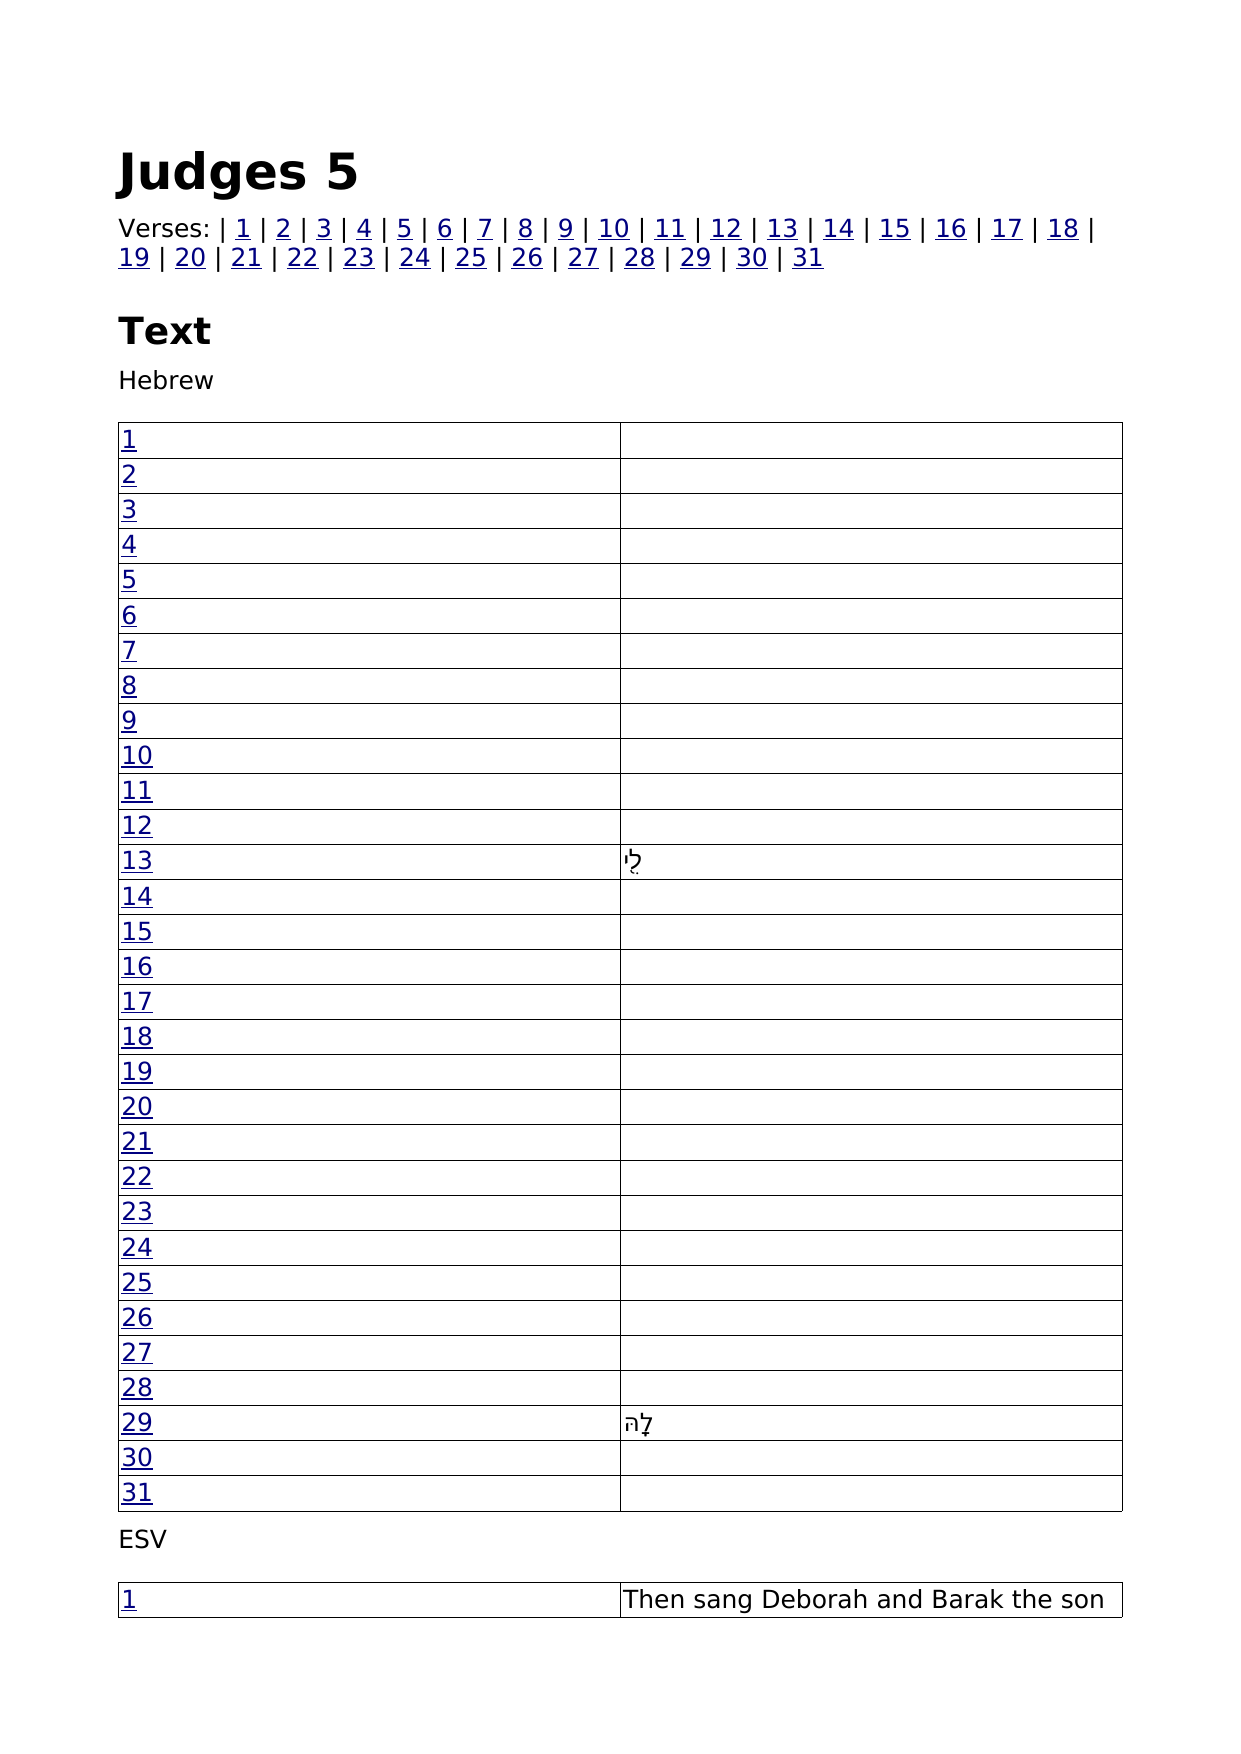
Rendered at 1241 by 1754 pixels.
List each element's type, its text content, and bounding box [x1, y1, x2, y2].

table_cell [621, 739, 1122, 773]
table_cell 4 [119, 529, 620, 563]
table_cell 9 [119, 704, 620, 738]
table_cell 29 [119, 1406, 620, 1440]
table_cell [621, 915, 1122, 949]
table_cell [621, 634, 1122, 668]
table_cell 22 [119, 1161, 620, 1194]
table_cell [621, 459, 1122, 492]
table_header [621, 423, 1122, 457]
table_cell [621, 774, 1122, 808]
table_cell 8 [119, 669, 620, 703]
table_cell [621, 494, 1122, 528]
table_cell [621, 880, 1122, 914]
table_cell 25 [119, 1266, 620, 1300]
table_header 1 [119, 1583, 620, 1617]
table_cell 14 [119, 880, 620, 914]
table_cell [621, 985, 1122, 1019]
table_cell 30 [119, 1441, 620, 1475]
table_cell 19 [119, 1055, 620, 1089]
table_cell 6 [119, 599, 620, 633]
table_cell 12 [119, 810, 620, 843]
table_cell 21 [119, 1125, 620, 1159]
table_cell 26 [119, 1301, 620, 1335]
table_cell 13 [119, 845, 620, 879]
table_cell [621, 950, 1122, 984]
table_cell [621, 1161, 1122, 1194]
table_header 1 [119, 423, 620, 457]
table_cell 2 [119, 459, 620, 492]
text Hebrew [118, 366, 1122, 395]
text Verses: | 1 | 2 | 3 | 4 | 5 | 6 | 7 | 8 | 9 | 10 | 11 | 12 | 13 | 14 | 15 | 16 | 17 | 18 | 19 | 20 | 21 | 22 | 23 | 24 | 25 | 26 | 27 | 28 | 29 | 30 | 31 [118, 214, 1122, 272]
table_cell 20 [119, 1090, 620, 1124]
table_cell [621, 1441, 1122, 1475]
table_cell לִ֖י [621, 845, 1122, 879]
table_cell 5 [119, 564, 620, 598]
table_cell 7 [119, 634, 620, 668]
table_cell 17 [119, 985, 620, 1019]
table_cell 16 [119, 950, 620, 984]
table_header Then sang Deborah and Barak the son [621, 1583, 1122, 1617]
table_cell 24 [119, 1231, 620, 1265]
table_cell 10 [119, 739, 620, 773]
table_cell [621, 1336, 1122, 1370]
table_cell [621, 1090, 1122, 1124]
table_cell [621, 1476, 1122, 1511]
table_cell [621, 1231, 1122, 1265]
table_cell [621, 669, 1122, 703]
table_cell [621, 1196, 1122, 1230]
table_cell 3 [119, 494, 620, 528]
subtitle Text [118, 310, 1122, 353]
table_cell [621, 564, 1122, 598]
table_cell 31 [119, 1476, 620, 1511]
table_cell 15 [119, 915, 620, 949]
table_cell [621, 1055, 1122, 1089]
table_cell [621, 529, 1122, 563]
table_cell [621, 1301, 1122, 1335]
subtitle Judges 5 [118, 143, 1122, 201]
table_cell [621, 704, 1122, 738]
table_cell [621, 1371, 1122, 1405]
table_cell [621, 1020, 1122, 1054]
table_cell [621, 1125, 1122, 1159]
text ESV [118, 1525, 1122, 1554]
table_cell [621, 1266, 1122, 1300]
table_cell 11 [119, 774, 620, 808]
table_cell 18 [119, 1020, 620, 1054]
table_cell 27 [119, 1336, 620, 1370]
table_cell [621, 599, 1122, 633]
table_cell 23 [119, 1196, 620, 1230]
table_cell לָֽהּ [621, 1406, 1122, 1440]
table_cell 28 [119, 1371, 620, 1405]
table_cell [621, 810, 1122, 843]
